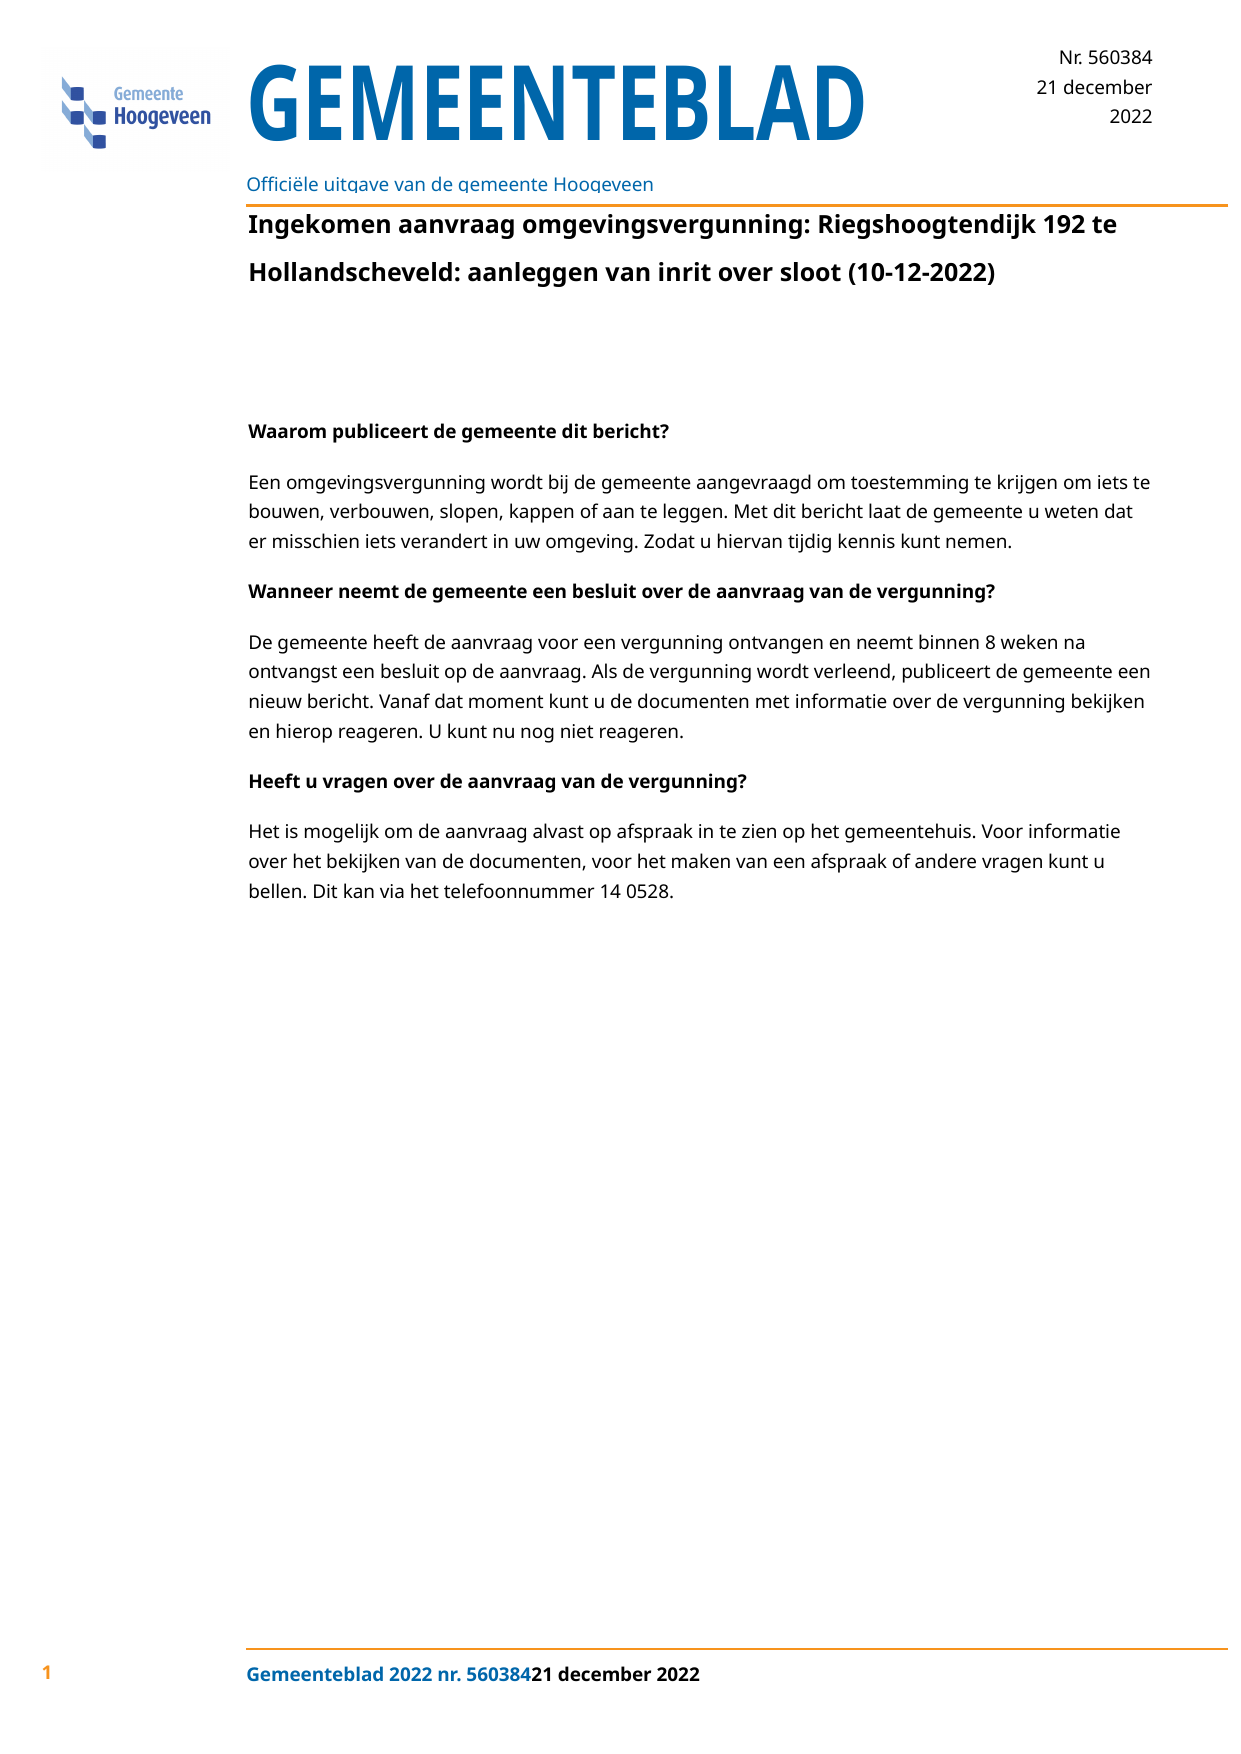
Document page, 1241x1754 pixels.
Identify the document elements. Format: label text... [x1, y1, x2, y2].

picture [41, 47, 231, 172]
text Een omgevingsvergunning wordt bij de gemeente aangevraagd om toestemming te krijgen om iets te bouwen, verbouwen, slopen, kappen of aan te leggen. Met dit bericht laat de gemeente u weten dat er misschien iets verandert in uw omgeving. Zodat u hiervan tijdig kennis kunt nemen. [248, 469, 1152, 554]
text Waarom publiceert de gemeente dit bericht? [248, 419, 1152, 444]
text Wanneer neemt de gemeente een besluit over de aanvraag van de vergunning? [248, 579, 1152, 604]
text Ingekomen aanvraag omgevingsvergunning: Riegshoogtendijk 192 te Hollandscheveld: aanleggen van inrit over sloot (10-12-2022) [248, 207, 1152, 288]
text Heeft u vragen over de aanvraag van de vergunning? [248, 768, 1152, 794]
text De gemeente heeft de aanvraag voor een vergunning ontvangen en neemt binnen 8 weken na ontvangst een besluit op de aanvraag. Als de vergunning wordt verleend, publiceert de gemeente een nieuw bericht. Vanaf dat moment kunt u de documenten met informatie over de vergunning bekijken en hierop reageren. U kunt nu nog niet reageren. [248, 629, 1152, 744]
text Het is mogelijk om de aanvraag alvast op afspraak in te zien op het gemeentehuis. Voor informatie over het bekijken van de documenten, voor het maken van een afspraak of andere vragen kunt u bellen. Dit kan via het telefoonnummer 14 0528. [248, 819, 1152, 904]
